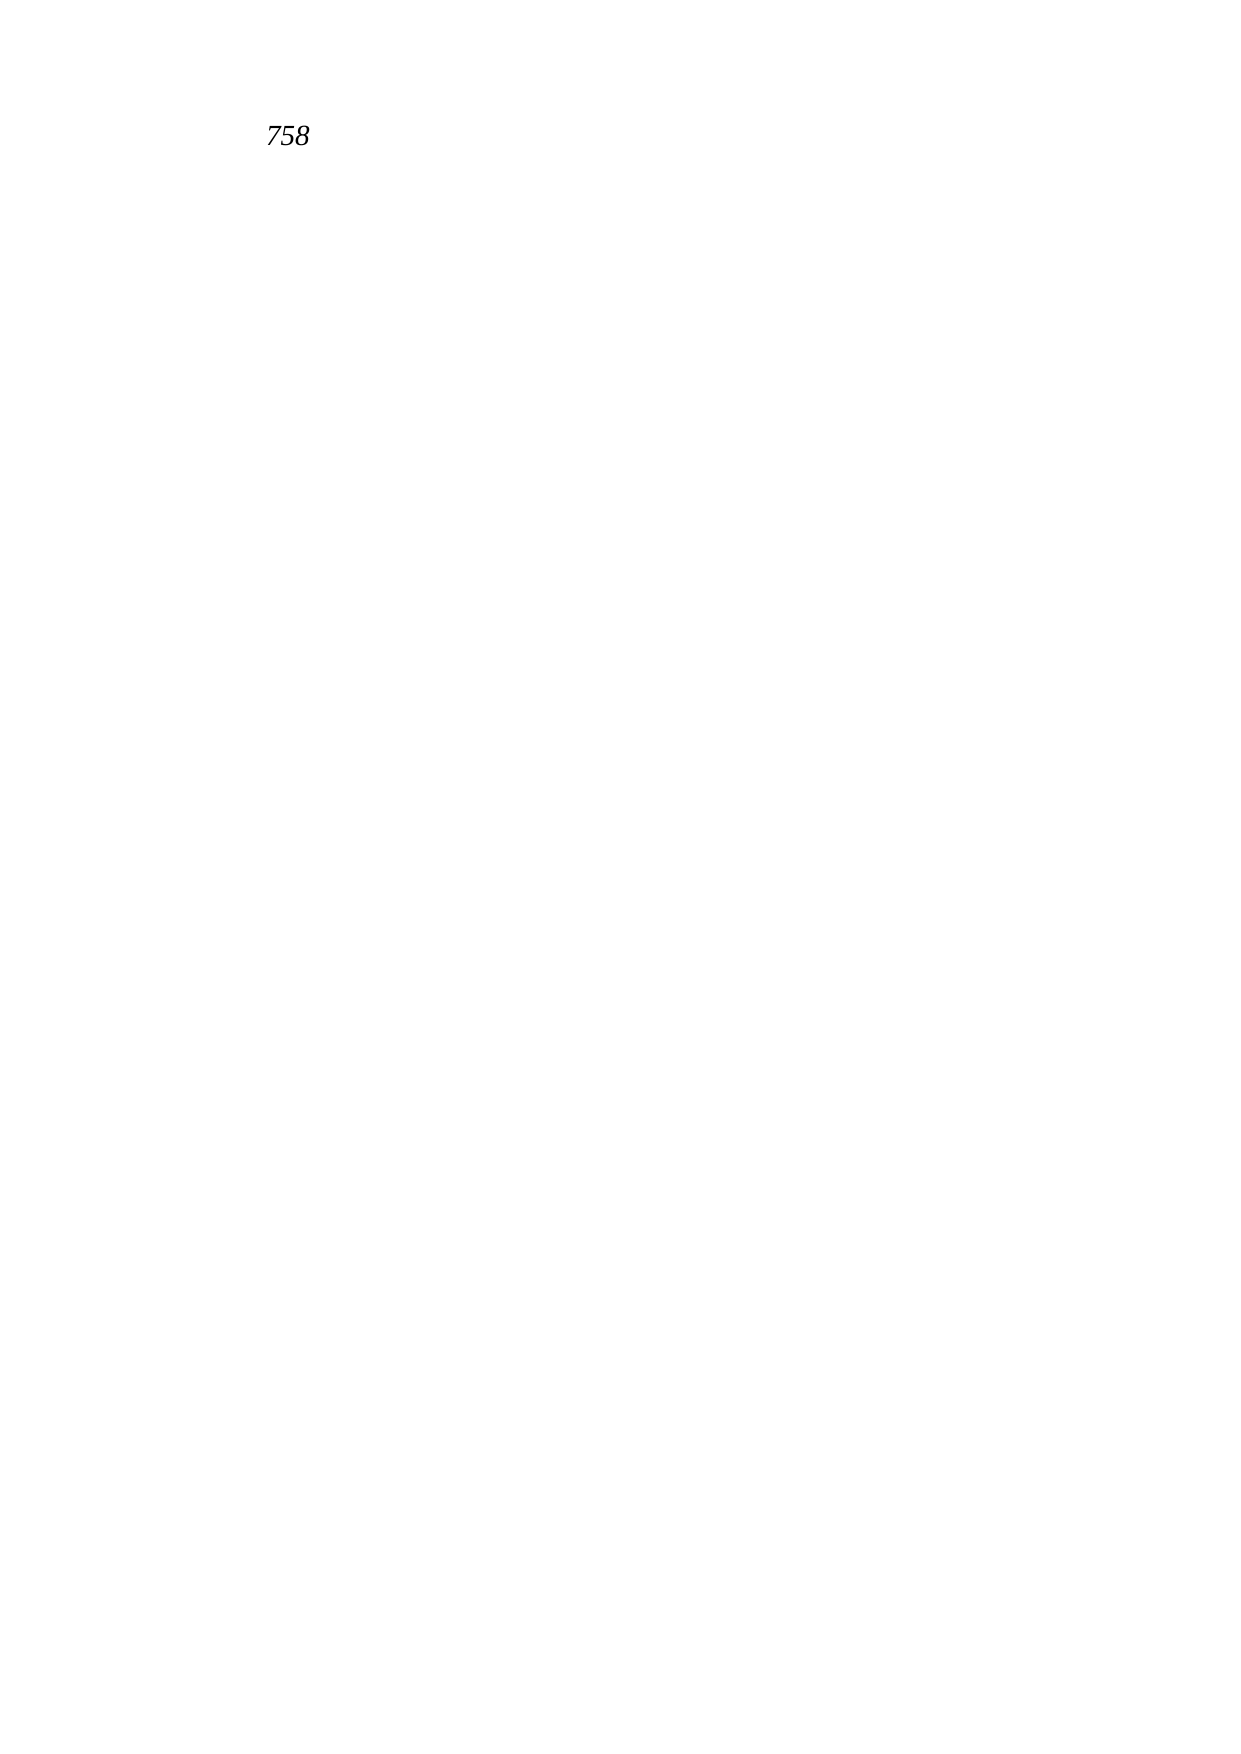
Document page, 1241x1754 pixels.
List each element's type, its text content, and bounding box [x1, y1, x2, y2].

text 758 [177, 118, 1122, 152]
